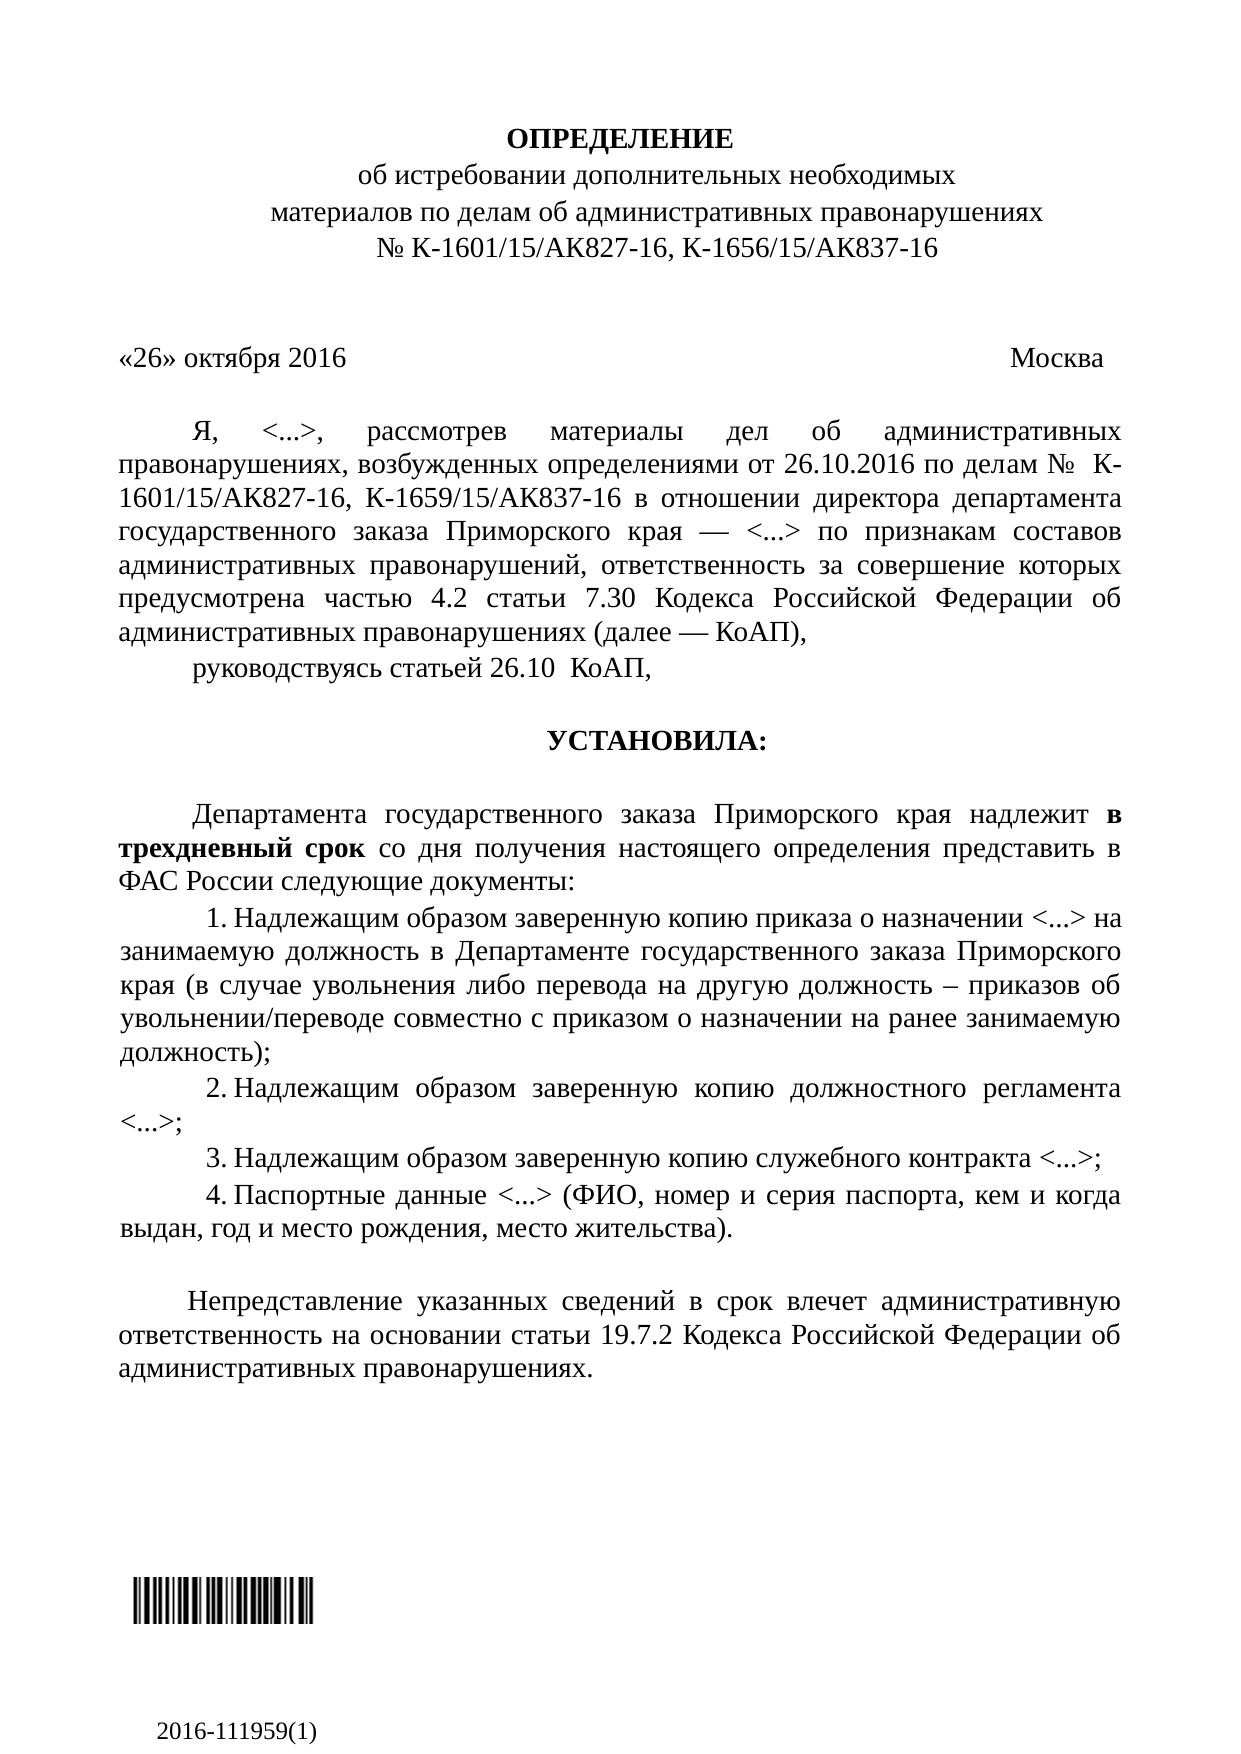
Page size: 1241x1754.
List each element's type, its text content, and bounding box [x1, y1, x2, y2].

text Департамента государственного заказа Приморского края надлежит в трехдневный срок со дня получения настоящего определения представить в ФАС России следующие документы: [118, 796, 1122, 897]
text ОПРЕДЕЛЕНИЕ [118, 121, 1122, 154]
text № К-1601/15/АК827-16, К-1656/15/АК837-16 [118, 230, 1122, 264]
text об истребовании дополнительных необходимых [118, 157, 1122, 191]
text материалов по делам об административных правонарушениях [118, 194, 1122, 227]
list Надлежащим образом заверенную копию служебного контракта <...>; [120, 1140, 1122, 1174]
list Надлежащим образом заверенную копию приказа о назначении <...> на занимаемую должность в Департаменте государственного заказа Приморского края (в случае увольнения либо перевода на другую должность – приказов об увольнении/переводе совместно с приказом о назначении на ранее занимаемую должность); [120, 900, 1122, 1067]
list Паспортные данные <...> (ФИО, номер и серия паспорта, кем и когда выдан, год и место рождения, место жительства). [120, 1177, 1122, 1244]
list Надлежащим образом заверенную копию должностного регламента <...>; [120, 1070, 1122, 1137]
text «26» октября 2016 Москва [118, 340, 1122, 373]
text УСТАНОВИЛА: [118, 723, 1122, 757]
text Я, <...>, рассмотрев материалы дел об административных правонарушениях, возбужденных определениями от 26.10.2016 по делам № К-1601/15/АК827-16, К-1659/15/АК837-16 в отношении директора департамента государственного заказа Приморского края — <...> по признакам составов административных правонарушений, ответственность за совершение которых предусмотрена частью 4.2 статьи 7.30 Кодекса Российской Федерации об административных правонарушениях (далее — КоАП), [118, 413, 1122, 647]
text руководствуясь статьей 26.10 КоАП, [118, 650, 1122, 684]
list Непредставление указанных сведений в срок влечет административную ответственность на основании статьи 19.7.2 Кодекса Российской Федерации об административных правонарушениях. [118, 1283, 1122, 1384]
picture [118, 1577, 331, 1624]
